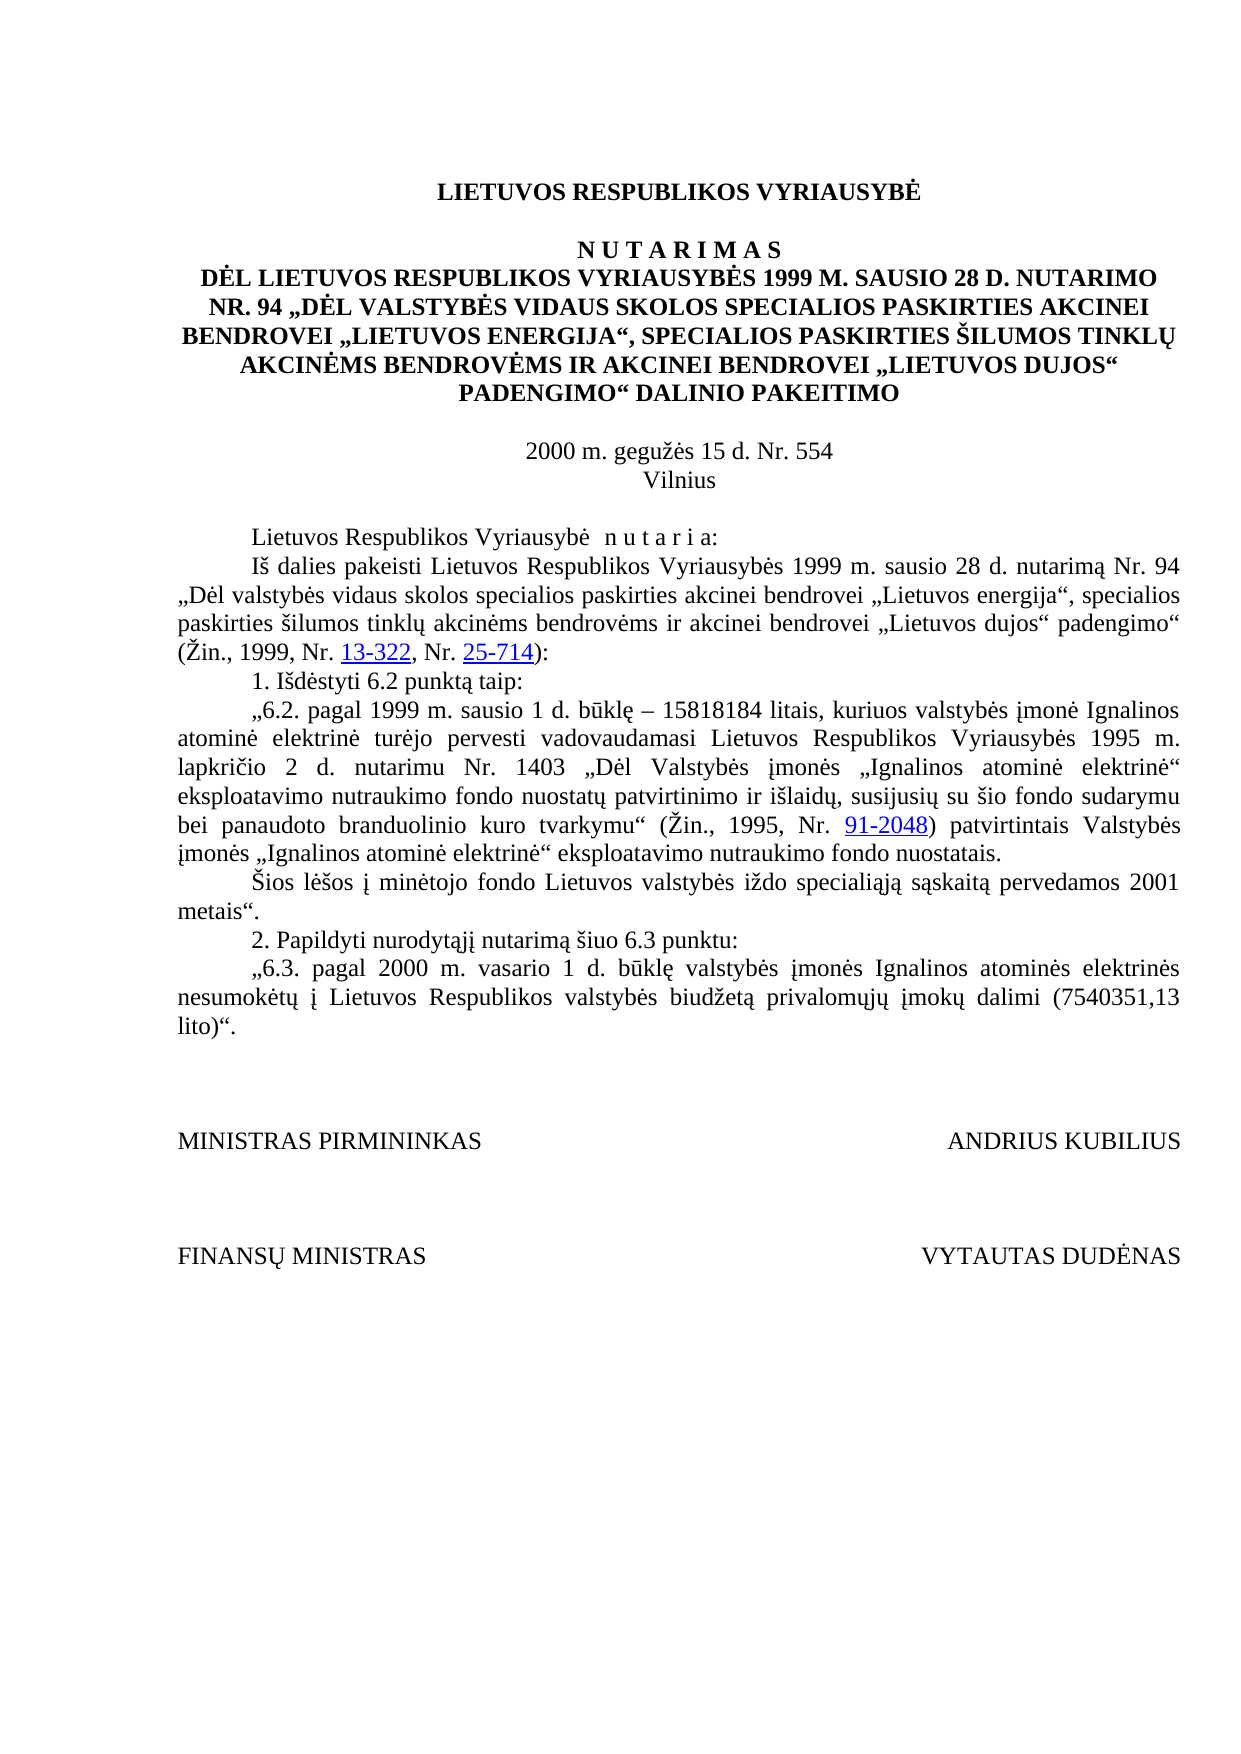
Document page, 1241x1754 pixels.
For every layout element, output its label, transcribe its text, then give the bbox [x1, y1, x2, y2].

text 2. Papildyti nurodytąjį nutarimą šiuo 6.3 punktu: [177, 925, 1181, 953]
text DĖL LIETUVOS RESPUBLIKOS VYRIAUSYBĖS 1999 M. SAUSIO 28 D. NUTARIMO NR. 94 „DĖL VALSTYBĖS VIDAUS SKOLOS SPECIALIOS PASKIRTIES AKCINEI BENDROVEI „LIETUVOS ENERGIJA“, SPECIALIOS PASKIRTIES ŠILUMOS TINKLŲ AKCINĖMS BENDROVĖMS IR AKCINEI BENDROVEI „LIETUVOS DUJOS“ PADENGIMO“ DALINIO PAKEITIMO [177, 263, 1181, 407]
text Lietuvos Respublikos Vyriausybė nutaria: [177, 522, 1181, 551]
text „6.2. pagal 1999 m. sausio 1 d. būklę – 15818184 litais, kuriuos valstybės įmonė Ignalinos atominė elektrinė turėjo pervesti vadovaudamasi Lietuvos Respublikos Vyriausybės 1995 m. lapkričio 2 d. nutarimu Nr. 1403 „Dėl Valstybės įmonės „Ignalinos atominė elektrinė“ eksploatavimo nutraukimo fondo nuostatų patvirtinimo ir išlaidų, susijusių su šio fondo sudarymu bei panaudoto branduolinio kuro tvarkymu“ (Žin., 1995, Nr. 91-2048) patvirtintais Valstybės įmonės „Ignalinos atominė elektrinė“ eksploatavimo nutraukimo fondo nuostatais. [177, 695, 1181, 867]
text Vilnius [177, 465, 1181, 493]
text „6.3. pagal 2000 m. vasario 1 d. būklę valstybės įmonės Ignalinos atominės elektrinės nesumokėtų į Lietuvos Respublikos valstybės biudžetą privalomųjų įmokų dalimi (7540351,13 lito)“. [177, 953, 1181, 1040]
text FINANSŲ MINISTRAS VYTAUTAS DUDĖNAS [177, 1241, 1181, 1270]
text N U T A R I M A S [177, 235, 1181, 263]
text LIETUVOS RESPUBLIKOS VYRIAUSYBĖ [177, 177, 1181, 206]
text 1. Išdėstyti 6.2 punktą taip: [177, 666, 1181, 695]
text 2000 m. gegužės 15 d. Nr. 554 [177, 436, 1181, 465]
text Šios lėšos į minėtojo fondo Lietuvos valstybės iždo specialiąją sąskaitą pervedamos 2001 metais“. [177, 867, 1181, 925]
text MINISTRAS PIRMININKAS ANDRIUS KUBILIUS [177, 1126, 1181, 1155]
text Iš dalies pakeisti Lietuvos Respublikos Vyriausybės 1999 m. sausio 28 d. nutarimą Nr. 94 „Dėl valstybės vidaus skolos specialios paskirties akcinei bendrovei „Lietuvos energija“, specialios paskirties šilumos tinklų akcinėms bendrovėms ir akcinei bendrovei „Lietuvos dujos“ padengimo“ (Žin., 1999, Nr. 13-322, Nr. 25-714): [177, 551, 1181, 666]
